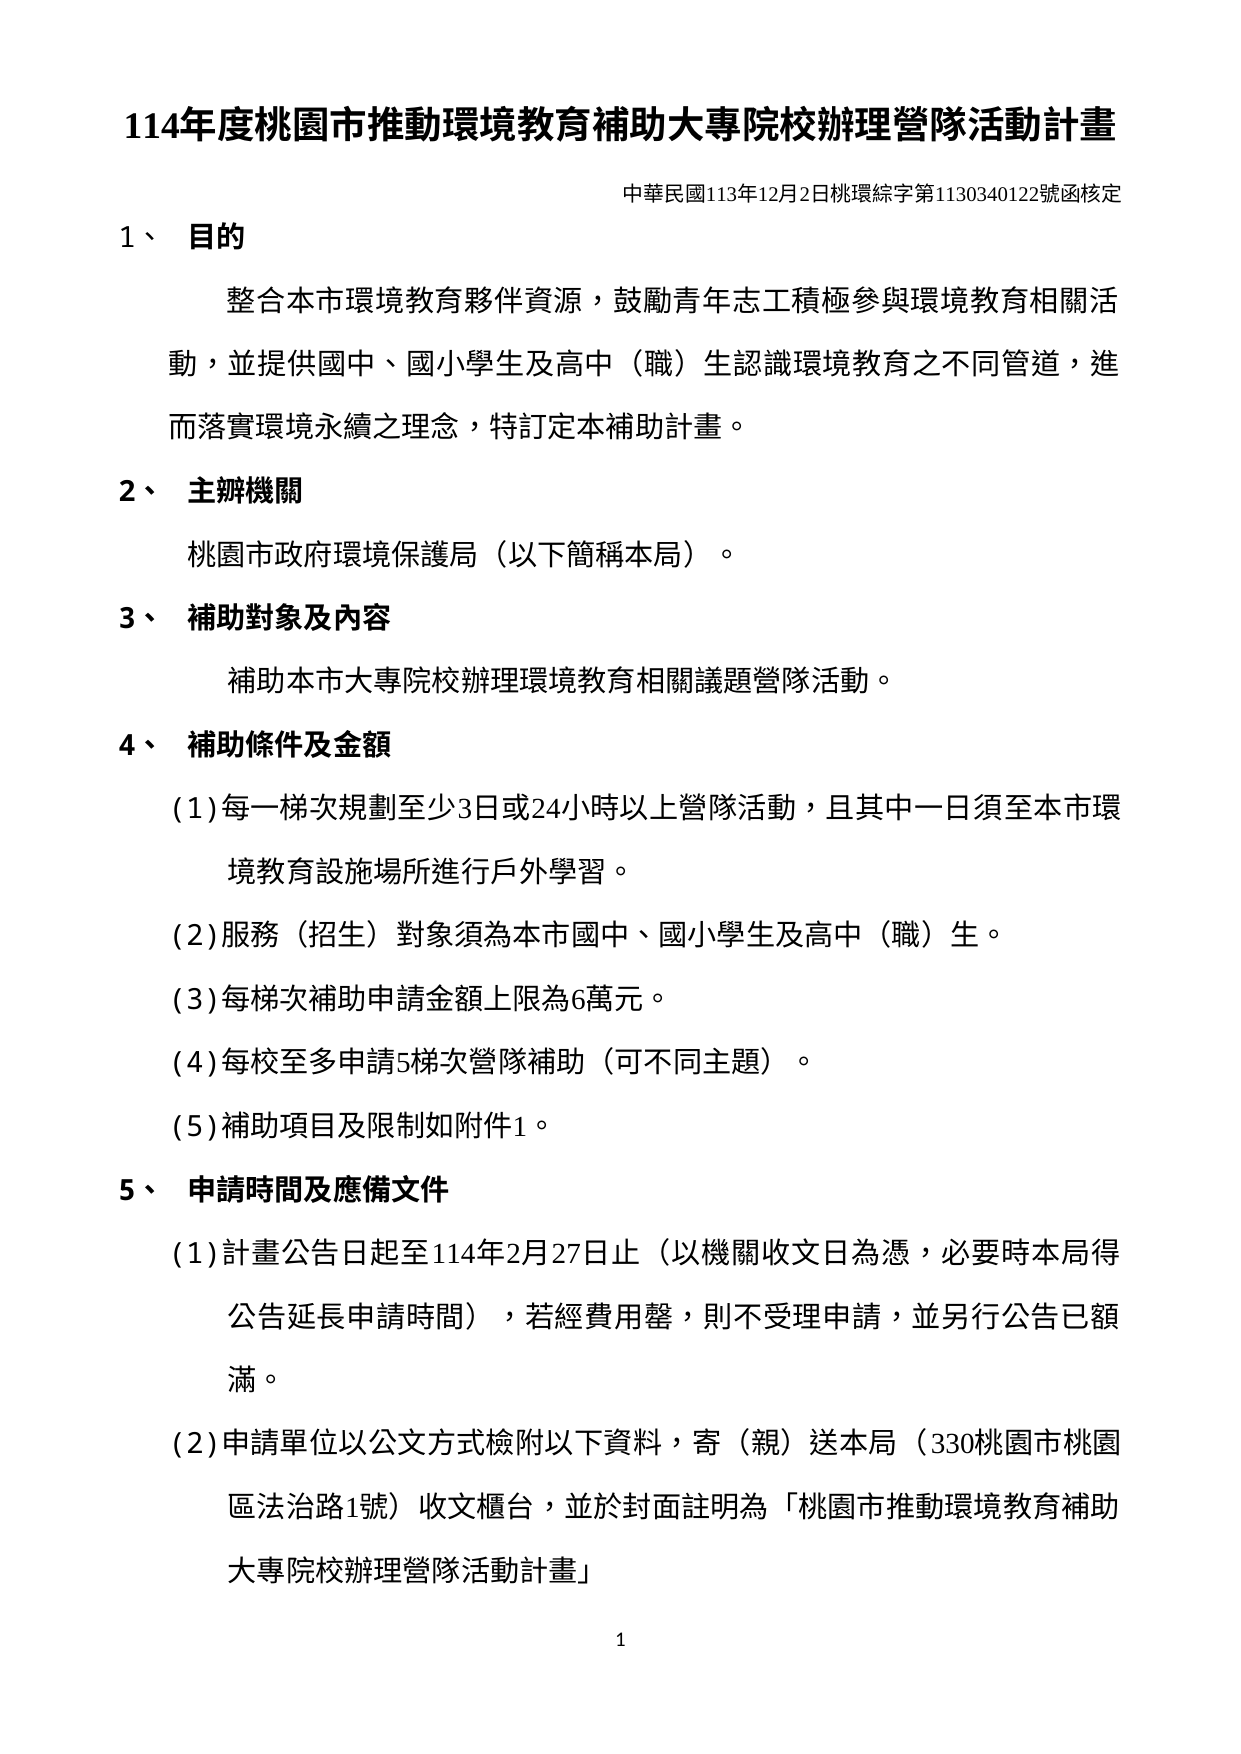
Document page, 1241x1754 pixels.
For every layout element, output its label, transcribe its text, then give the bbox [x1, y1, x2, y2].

list 計畫公告日起至114年2月27日止（以機關收文日為憑，必要時本局得公告延長申請時間），若經費用罄，則不受理申請，並另行公告已額滿。 [168, 1230, 1122, 1399]
list 主辧機關 [118, 467, 1122, 510]
list 每一梯次規劃至少3日或24小時以上營隊活動，且其中一日須至本市環境教育設施場所進行戶外學習。 [168, 785, 1122, 891]
list 每校至多申請5梯次營隊補助（可不同主題）。 [168, 1039, 1122, 1081]
text 中華民國113年12月2日桃環綜字第1130340122號函核定 [118, 151, 1122, 214]
text 114年度桃園市推動環境教育補助大專院校辦理營隊活動計畫 [118, 89, 1122, 151]
list 補助對象及內容 [118, 594, 1122, 637]
list 補助項目及限制如附件1。 [168, 1103, 1122, 1145]
list 服務（招生）對象須為本市國中、國小學生及高中（職）生。 [168, 912, 1122, 954]
text 整合本市環境教育夥伴資源，鼓勵青年志工積極參與環境教育相關活動，並提供國中、國小學生及高中（職）生認識環境教育之不同管道，進而落實環境永續之理念，特訂定本補助計畫。 [168, 277, 1122, 446]
text 補助本市大專院校辦理環境教育相關議題營隊活動。 [227, 658, 1122, 700]
list 補助條件及金額 [118, 721, 1122, 764]
list 申請時間及應備文件 [118, 1166, 1122, 1208]
list 目的 [118, 214, 1122, 256]
list 申請單位以公文方式檢附以下資料，寄（親）送本局（330桃園市桃園區法治路1號）收文櫃台，並於封面註明為「桃園市推動環境教育補助大專院校辦理營隊活動計畫」 [168, 1420, 1122, 1589]
list 每梯次補助申請金額上限為6萬元。 [168, 976, 1122, 1018]
text 桃園市政府環境保護局（以下簡稱本局）。 [187, 531, 1122, 573]
